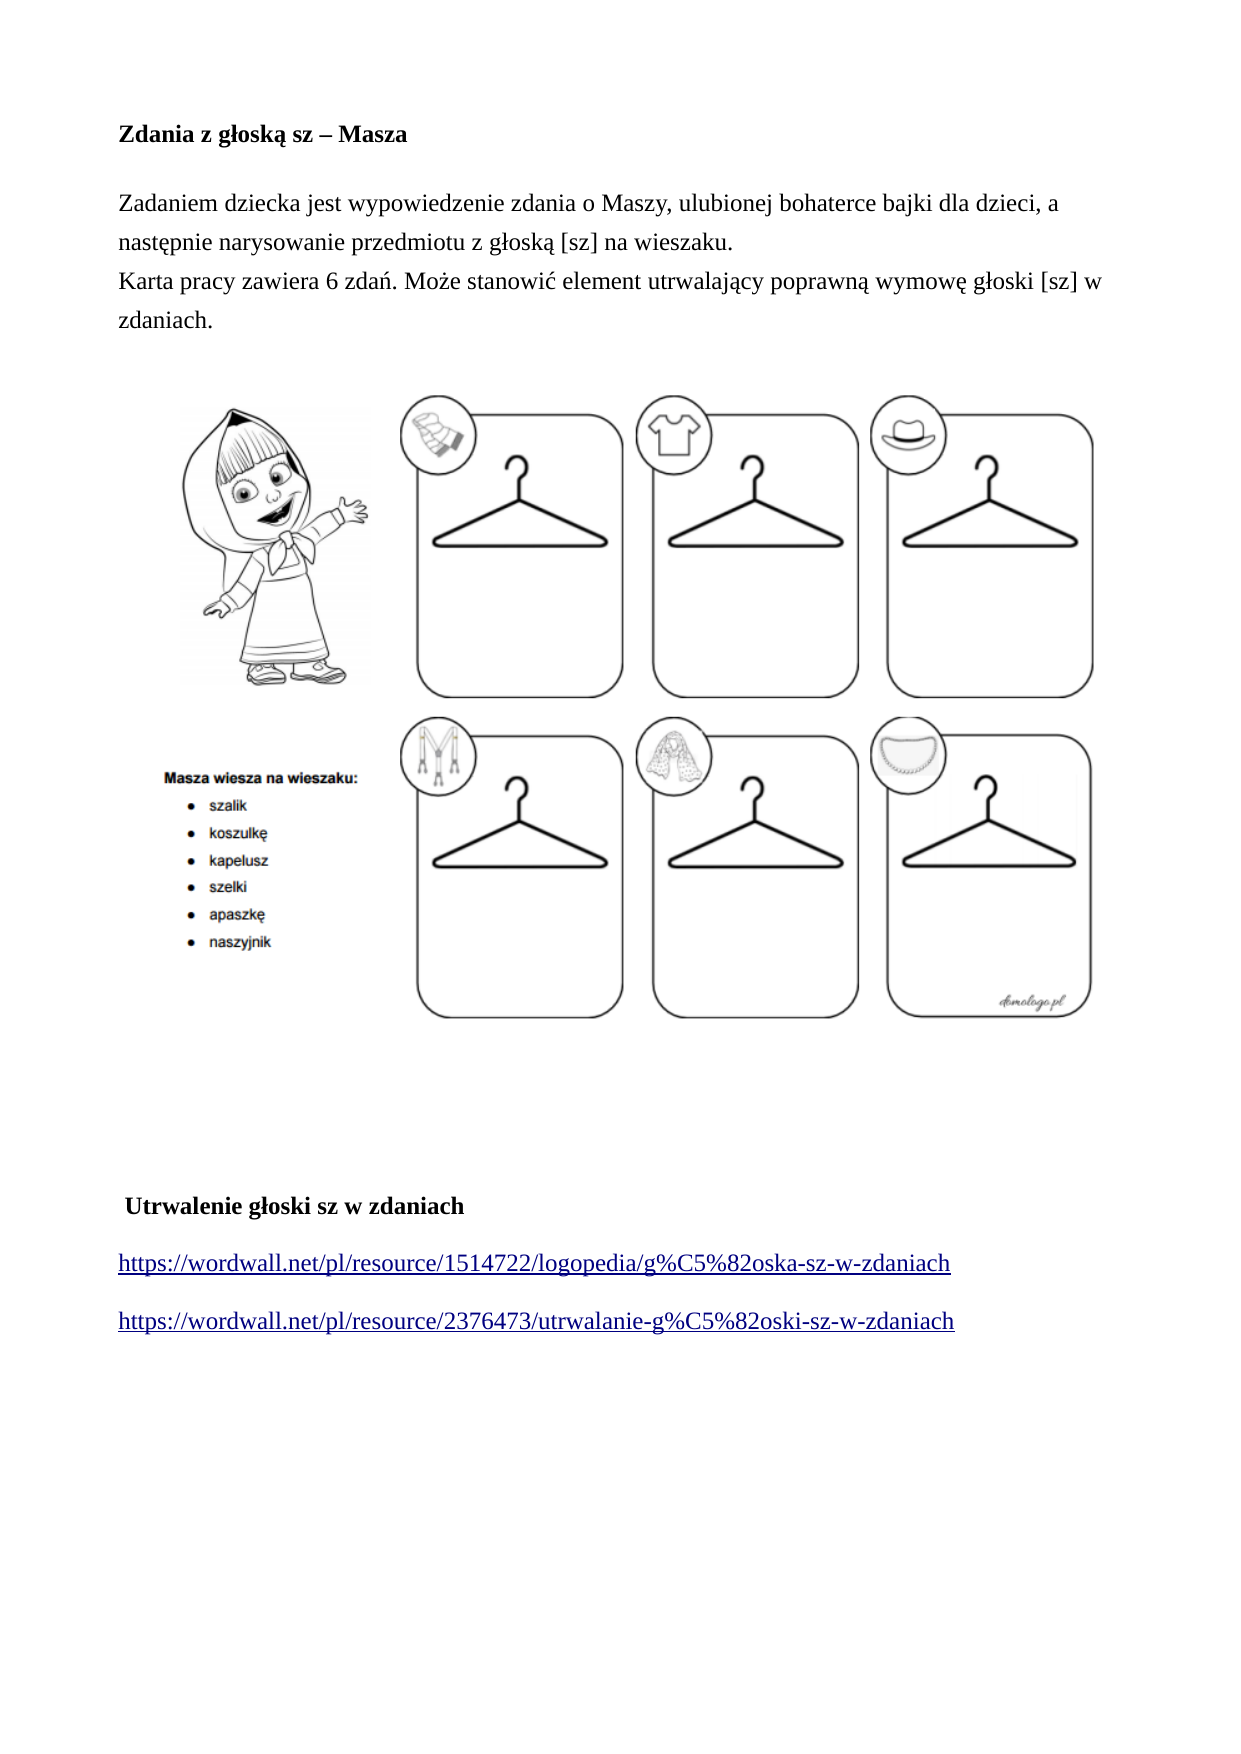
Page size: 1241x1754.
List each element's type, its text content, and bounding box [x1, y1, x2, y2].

text https://wordwall.net/pl/resource/2376473/utrwalanie-g%C5%82oski-sz-w-zdaniach [118, 1306, 1122, 1334]
text Karta pracy zawiera 6 zdań. Może stanowić element utrwalający poprawną wymowę głoski [sz] w zdaniach. [118, 256, 1122, 334]
text Zadaniem dziecka jest wypowiedzenie zdania o Maszy, ulubionej bohaterce bajki dla dzieci, a następnie narysowanie przedmiotu z głoską [sz] na wieszaku. [118, 177, 1122, 256]
text Utrwalenie głoski sz w zdaniach [118, 1191, 1122, 1219]
text Zdania z głoską sz – Masza [118, 118, 1122, 148]
text https://wordwall.net/pl/resource/1514722/logopedia/g%C5%82oska-sz-w-zdaniach [118, 1248, 1122, 1277]
